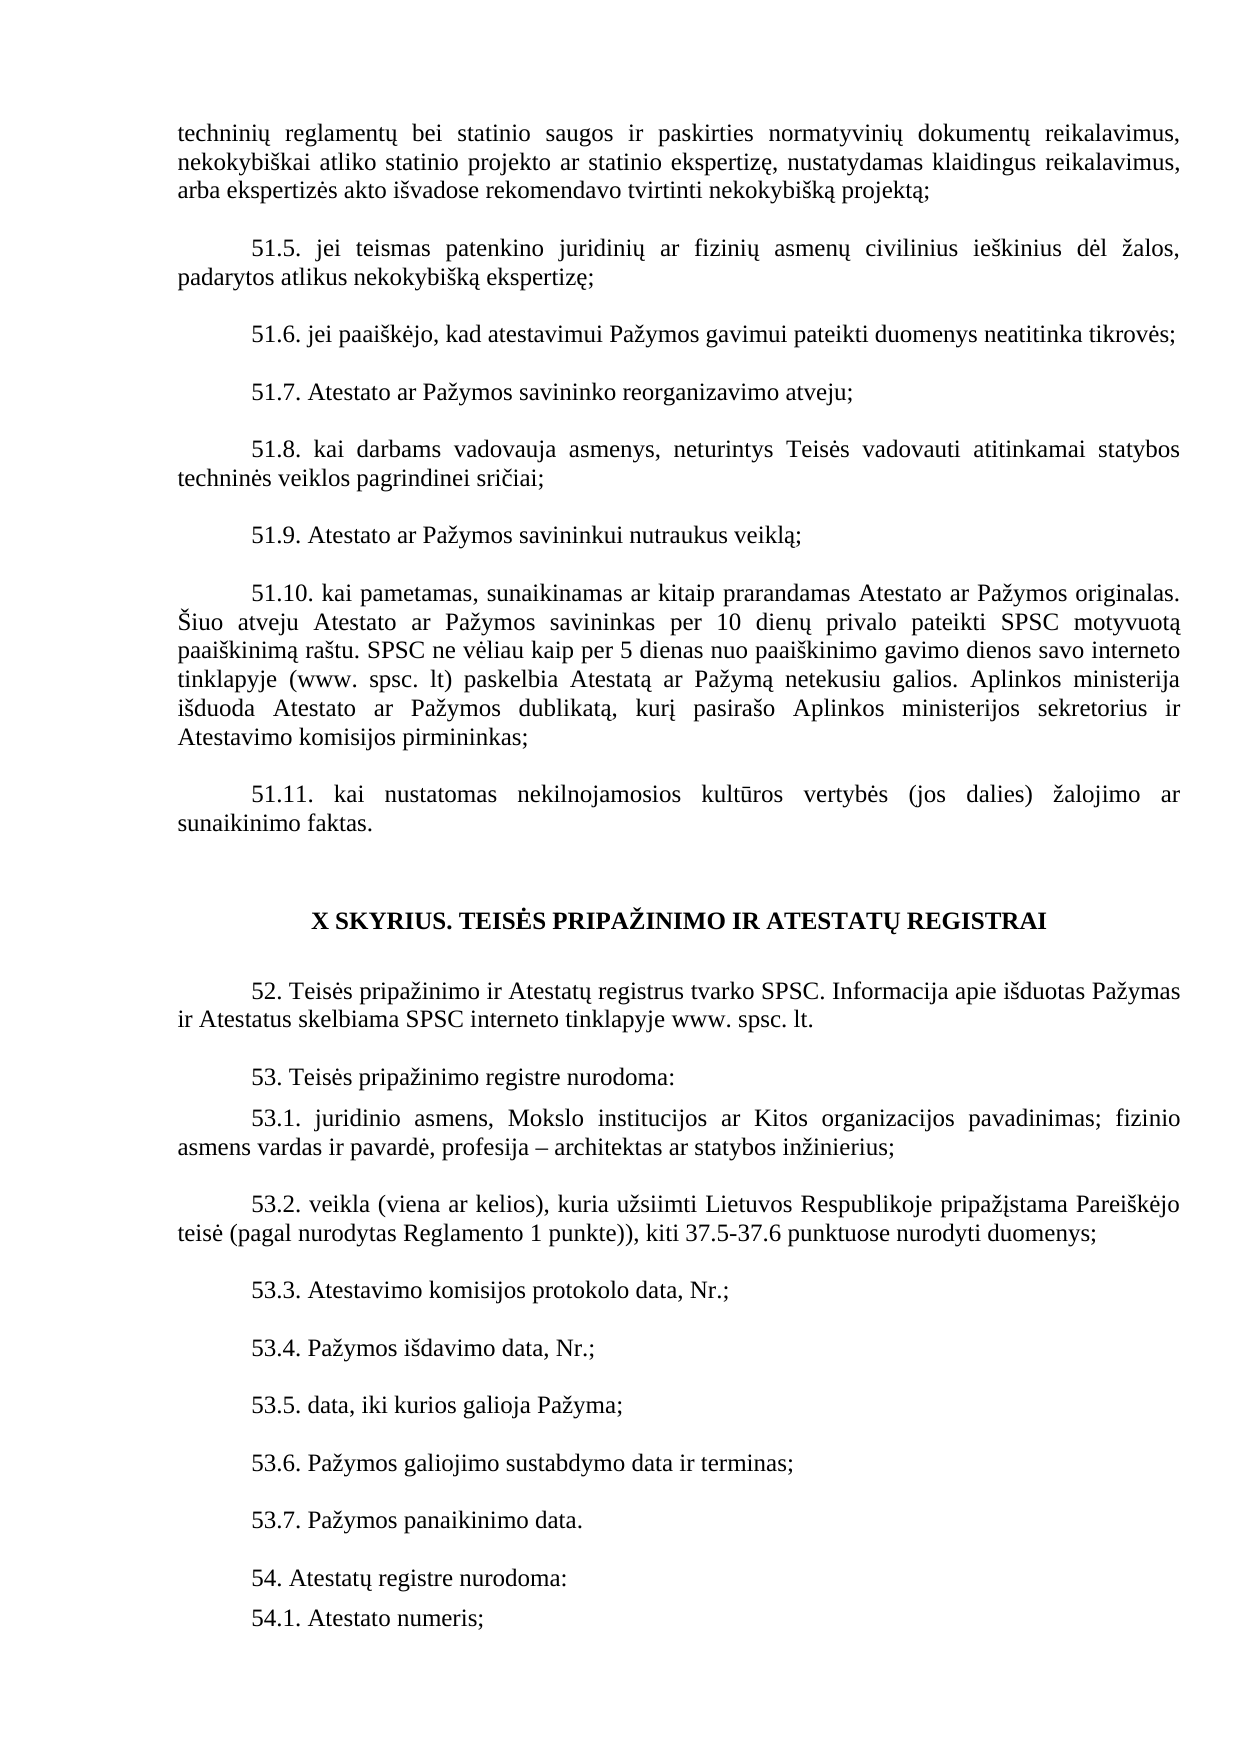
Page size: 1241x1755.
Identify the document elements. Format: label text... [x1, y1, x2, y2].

text 51.10. kai pametamas, sunaikinamas ar kitaip prarandamas Atestato ar Pažymos originalas. Šiuo atveju Atestato ar Pažymos savininkas per 10 dienų privalo pateikti SPSC motyvuotą paaiškinimą raštu. SPSC ne vėliau kaip per 5 dienas nuo paaiškinimo gavimo dienos savo interneto tinklapyje (www. spsc. lt) paskelbia Atestatą ar Pažymą netekusiu galios. Aplinkos ministerija išduoda Atestato ar Pažymos dublikatą, kurį pasirašo Aplinkos ministerijos sekretorius ir Atestavimo komisijos pirmininkas; [177, 578, 1181, 751]
text techninių reglamentų bei statinio saugos ir paskirties normatyvinių dokumentų reikalavimus, nekokybiškai atliko statinio projekto ar statinio ekspertizę, nustatydamas klaidingus reikalavimus, arba ekspertizės akto išvadose rekomendavo tvirtinti nekokybišką projektą; [177, 118, 1181, 204]
text 53.2. veikla (viena ar kelios), kuria užsiimti Lietuvos Respublikoje pripažįstama Pareiškėjo teisė (pagal nurodytas Reglamento 1 punkte)), kiti 37.5-37.6 punktuose nurodyti duomenys; [177, 1189, 1181, 1247]
text 53. Teisės pripažinimo registre nurodoma: [177, 1062, 1181, 1091]
text 51.9. Atestato ar Pažymos savininkui nutraukus veiklą; [177, 521, 1181, 549]
text 51.8. kai darbams vadovauja asmenys, neturintys Teisės vadovauti atitinkamai statybos techninės veiklos pagrindinei sričiai; [177, 434, 1181, 492]
text 53.6. Pažymos galiojimo sustabdymo data ir terminas; [177, 1448, 1181, 1477]
text 53.1. juridinio asmens, Mokslo institucijos ar Kitos organizacijos pavadinimas; fizinio asmens vardas ir pavardė, profesija – architektas ar statybos inžinierius; [177, 1103, 1181, 1160]
text X SKYRIUS. TEISĖS PRIPAŽINIMO IR ATESTATŲ REGISTRAI [177, 906, 1181, 935]
text 51.5. jei teismas patenkino juridinių ar fizinių asmenų civilinius ieškinius dėl žalos, padarytos atlikus nekokybišką ekspertizę; [177, 233, 1181, 291]
text 51.6. jei paaiškėjo, kad atestavimui Pažymos gavimui pateikti duomenys neatitinka tikrovės; [177, 319, 1181, 348]
text 53.3. Atestavimo komisijos protokolo data, Nr.; [177, 1275, 1181, 1304]
text 53.7. Pažymos panaikinimo data. [177, 1505, 1181, 1534]
text 54. Atestatų registre nurodoma: [177, 1563, 1181, 1592]
text 53.5. data, iki kurios galioja Pažyma; [177, 1390, 1181, 1419]
text 51.7. Atestato ar Pažymos savininko reorganizavimo atveju; [177, 377, 1181, 406]
text 54.1. Atestato numeris; [177, 1603, 1181, 1632]
text 52. Teisės pripažinimo ir Atestatų registrus tvarko SPSC. Informacija apie išduotas Pažymas ir Atestatus skelbiama SPSC interneto tinklapyje www. spsc. lt. [177, 976, 1181, 1033]
text 51.11. kai nustatomas nekilnojamosios kultūros vertybės (jos dalies) žalojimo ar sunaikinimo faktas. [177, 779, 1181, 837]
text 53.4. Pažymos išdavimo data, Nr.; [177, 1333, 1181, 1362]
